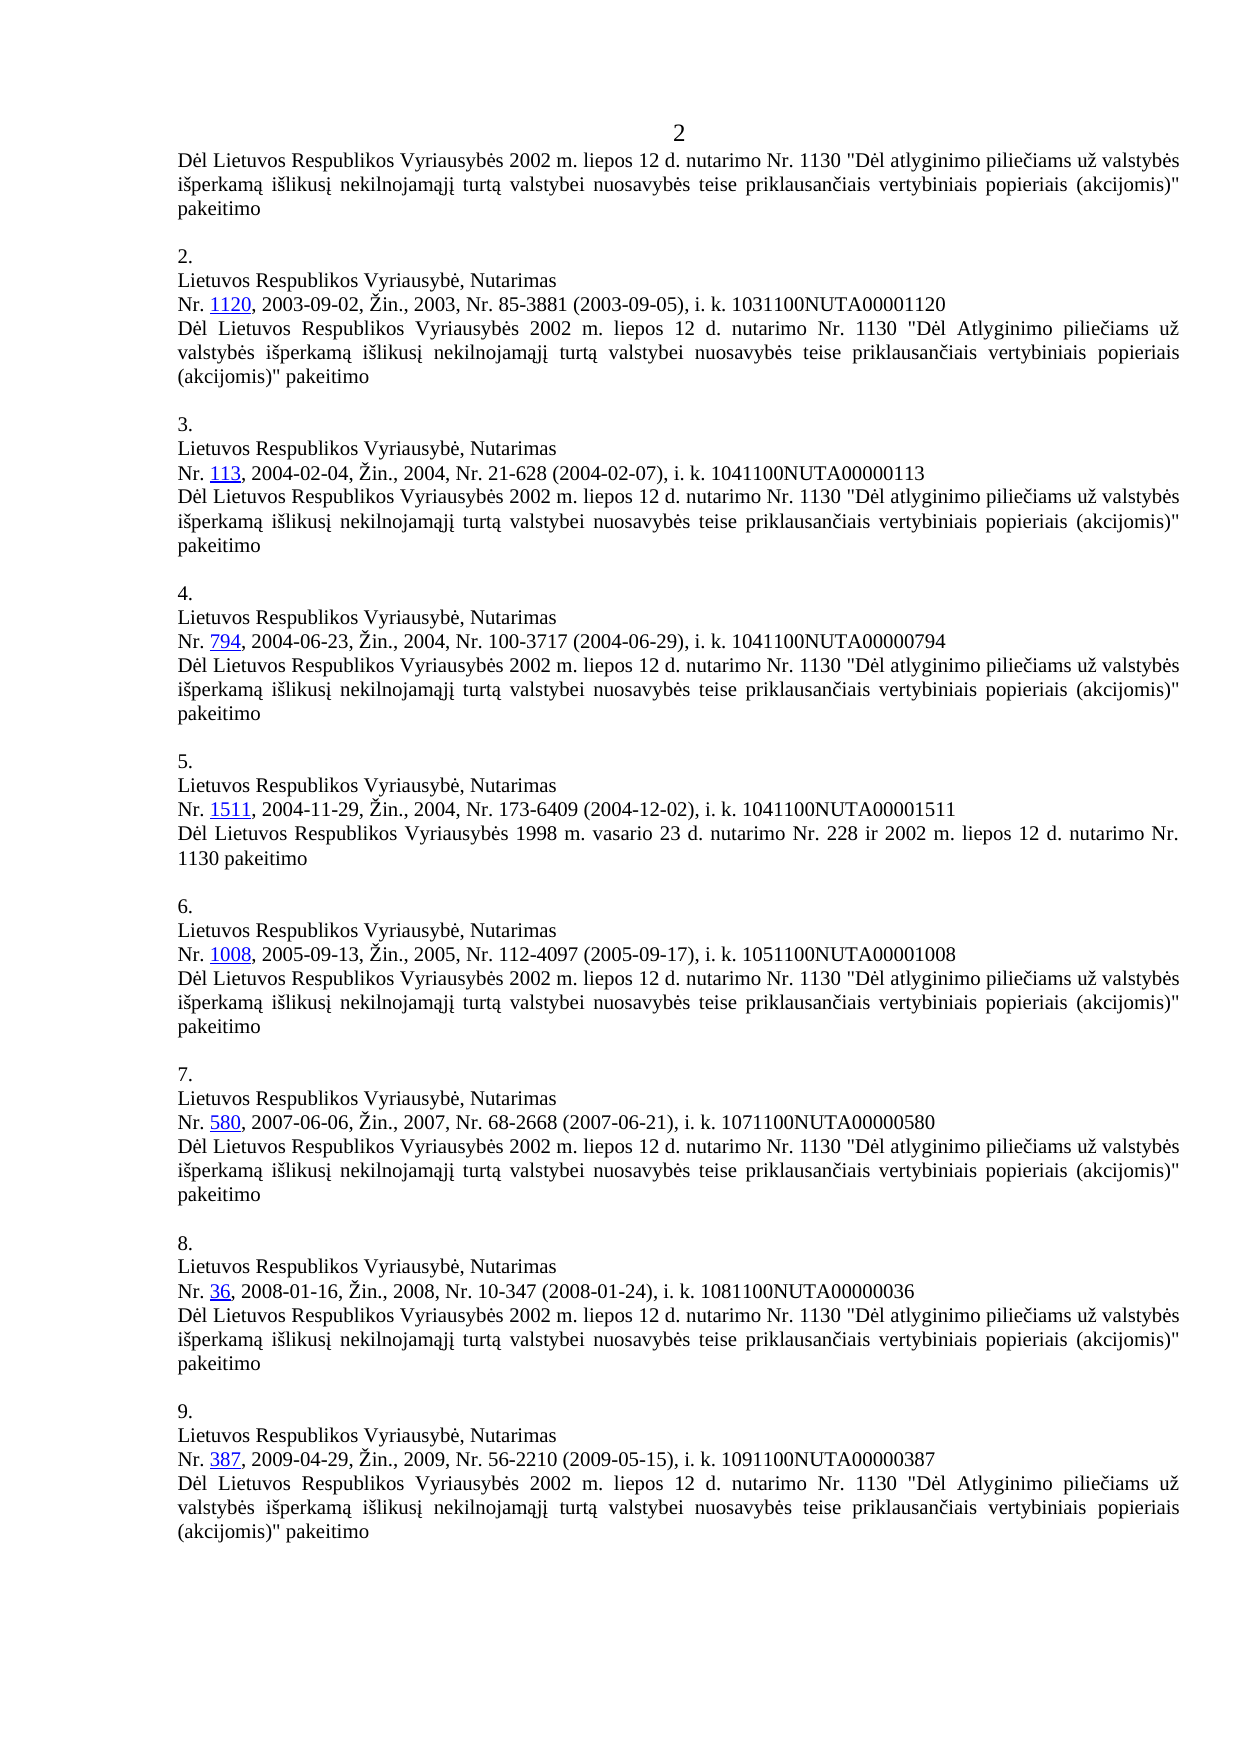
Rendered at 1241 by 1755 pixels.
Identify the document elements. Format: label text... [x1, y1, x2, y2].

text Nr. 387, 2009-04-29, Žin., 2009, Nr. 56-2210 (2009-05-15), i. k. 1091100NUTA00000387 [177, 1447, 1181, 1471]
text Dėl Lietuvos Respublikos Vyriausybės 2002 m. liepos 12 d. nutarimo Nr. 1130 "Dėl atlyginimo piliečiams už valstybės išperkamą išlikusį nekilnojamąjį turtą valstybei nuosavybės teise priklausančiais vertybiniais popieriais (akcijomis)" pakeitimo [177, 148, 1181, 220]
text Nr. 794, 2004-06-23, Žin., 2004, Nr. 100-3717 (2004-06-29), i. k. 1041100NUTA00000794 [177, 629, 1181, 653]
text Nr. 113, 2004-02-04, Žin., 2004, Nr. 21-628 (2004-02-07), i. k. 1041100NUTA00000113 [177, 460, 1181, 484]
text 8. [177, 1230, 1181, 1254]
text Lietuvos Respublikos Vyriausybė, Nutarimas [177, 268, 1181, 292]
text Dėl Lietuvos Respublikos Vyriausybės 2002 m. liepos 12 d. nutarimo Nr. 1130 "Dėl Atlyginimo piliečiams už valstybės išperkamą išlikusį nekilnojamąjį turtą valstybei nuosavybės teise priklausančiais vertybiniais popieriais (akcijomis)" pakeitimo [177, 316, 1181, 388]
text Dėl Lietuvos Respublikos Vyriausybės 2002 m. liepos 12 d. nutarimo Nr. 1130 "Dėl atlyginimo piliečiams už valstybės išperkamą išlikusį nekilnojamąjį turtą valstybei nuosavybės teise priklausančiais vertybiniais popieriais (akcijomis)" pakeitimo [177, 1303, 1181, 1375]
text 4. [177, 581, 1181, 605]
text Dėl Lietuvos Respublikos Vyriausybės 2002 m. liepos 12 d. nutarimo Nr. 1130 "Dėl atlyginimo piliečiams už valstybės išperkamą išlikusį nekilnojamąjį turtą valstybei nuosavybės teise priklausančiais vertybiniais popieriais (akcijomis)" pakeitimo [177, 966, 1181, 1038]
text 7. [177, 1062, 1181, 1086]
text Lietuvos Respublikos Vyriausybė, Nutarimas [177, 1086, 1181, 1110]
text Lietuvos Respublikos Vyriausybė, Nutarimas [177, 436, 1181, 460]
text Nr. 1008, 2005-09-13, Žin., 2005, Nr. 112-4097 (2005-09-17), i. k. 1051100NUTA00001008 [177, 942, 1181, 966]
text 3. [177, 412, 1181, 436]
text Dėl Lietuvos Respublikos Vyriausybės 2002 m. liepos 12 d. nutarimo Nr. 1130 "Dėl atlyginimo piliečiams už valstybės išperkamą išlikusį nekilnojamąjį turtą valstybei nuosavybės teise priklausančiais vertybiniais popieriais (akcijomis)" pakeitimo [177, 653, 1181, 725]
text Lietuvos Respublikos Vyriausybė, Nutarimas [177, 773, 1181, 797]
text 9. [177, 1399, 1181, 1423]
text Nr. 1511, 2004-11-29, Žin., 2004, Nr. 173-6409 (2004-12-02), i. k. 1041100NUTA00001511 [177, 797, 1181, 821]
text Lietuvos Respublikos Vyriausybė, Nutarimas [177, 605, 1181, 629]
text Nr. 36, 2008-01-16, Žin., 2008, Nr. 10-347 (2008-01-24), i. k. 1081100NUTA00000036 [177, 1278, 1181, 1303]
text 5. [177, 749, 1181, 773]
text Nr. 1120, 2003-09-02, Žin., 2003, Nr. 85-3881 (2003-09-05), i. k. 1031100NUTA00001120 [177, 292, 1181, 316]
text Dėl Lietuvos Respublikos Vyriausybės 2002 m. liepos 12 d. nutarimo Nr. 1130 "Dėl atlyginimo piliečiams už valstybės išperkamą išlikusį nekilnojamąjį turtą valstybei nuosavybės teise priklausančiais vertybiniais popieriais (akcijomis)" pakeitimo [177, 1134, 1181, 1206]
text Dėl Lietuvos Respublikos Vyriausybės 2002 m. liepos 12 d. nutarimo Nr. 1130 "Dėl Atlyginimo piliečiams už valstybės išperkamą išlikusį nekilnojamąjį turtą valstybei nuosavybės teise priklausančiais vertybiniais popieriais (akcijomis)" pakeitimo [177, 1471, 1181, 1543]
text 2. [177, 244, 1181, 268]
text Dėl Lietuvos Respublikos Vyriausybės 2002 m. liepos 12 d. nutarimo Nr. 1130 "Dėl atlyginimo piliečiams už valstybės išperkamą išlikusį nekilnojamąjį turtą valstybei nuosavybės teise priklausančiais vertybiniais popieriais (akcijomis)" pakeitimo [177, 484, 1181, 557]
text Dėl Lietuvos Respublikos Vyriausybės 1998 m. vasario 23 d. nutarimo Nr. 228 ir 2002 m. liepos 12 d. nutarimo Nr. 1130 pakeitimo [177, 821, 1181, 869]
text Lietuvos Respublikos Vyriausybė, Nutarimas [177, 1254, 1181, 1278]
text Lietuvos Respublikos Vyriausybė, Nutarimas [177, 1423, 1181, 1447]
text Lietuvos Respublikos Vyriausybė, Nutarimas [177, 918, 1181, 942]
text Nr. 580, 2007-06-06, Žin., 2007, Nr. 68-2668 (2007-06-21), i. k. 1071100NUTA00000580 [177, 1110, 1181, 1134]
text 6. [177, 893, 1181, 918]
